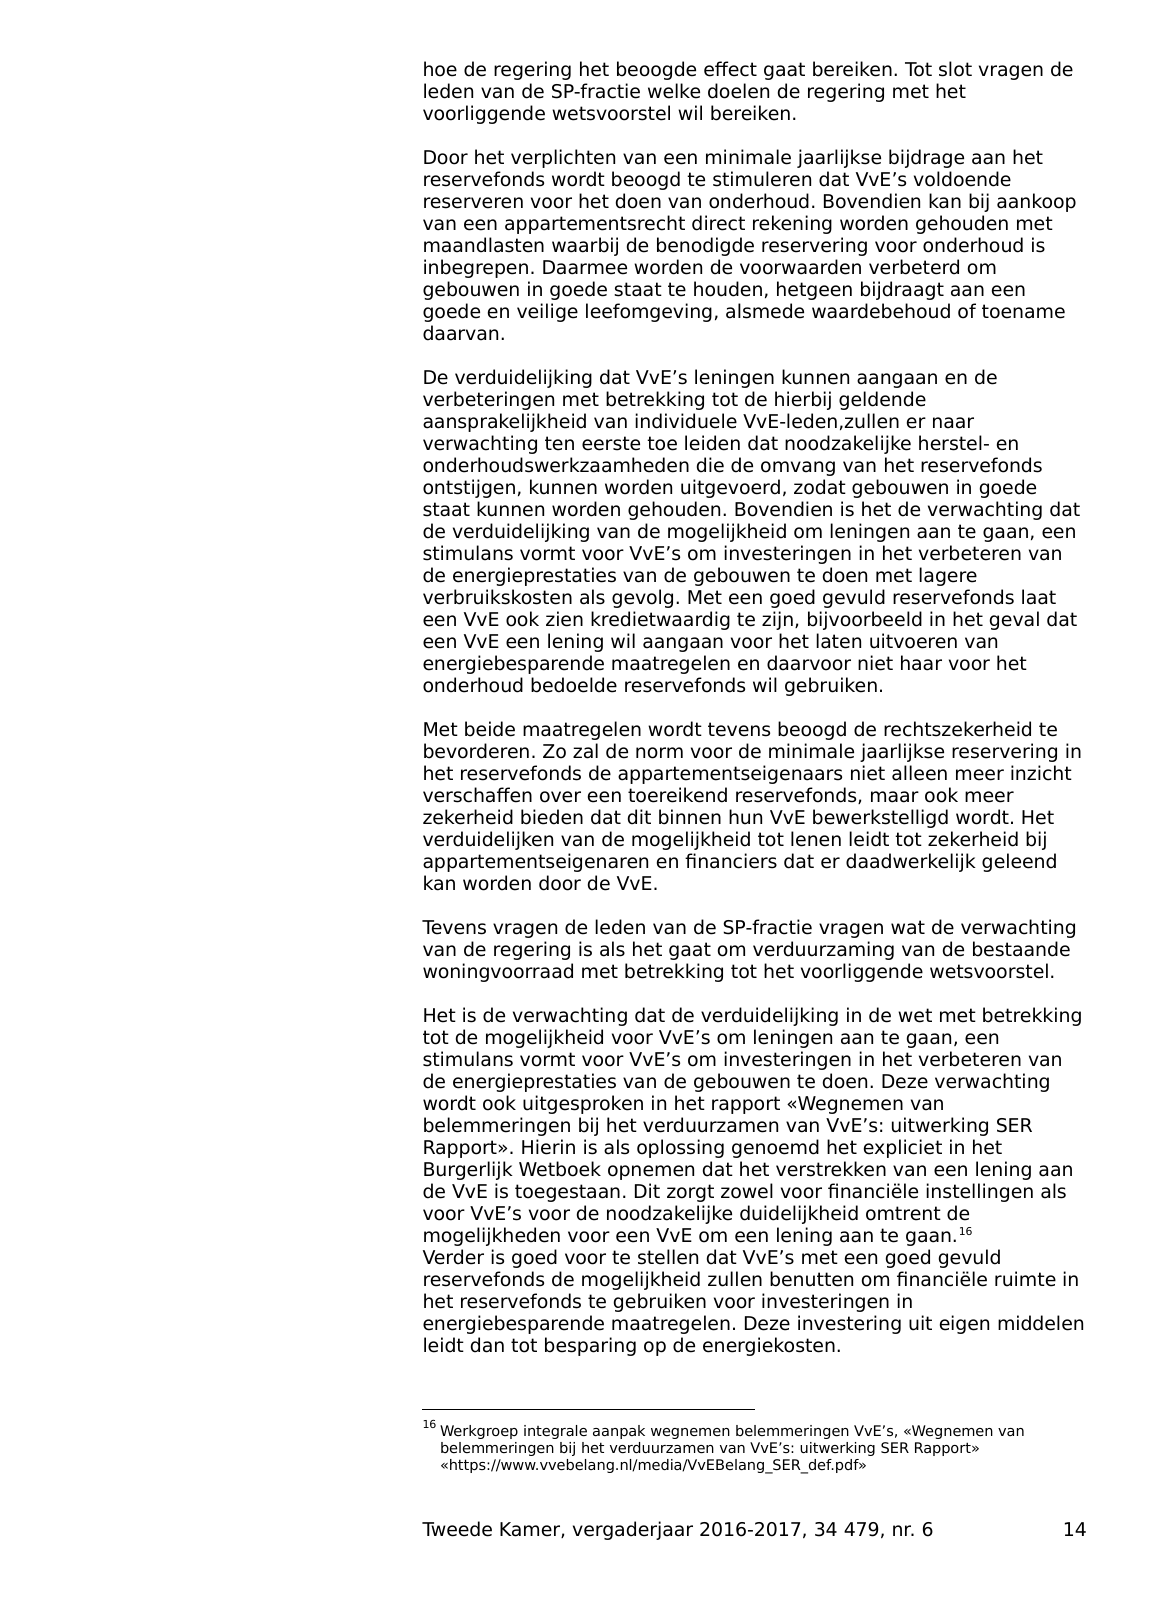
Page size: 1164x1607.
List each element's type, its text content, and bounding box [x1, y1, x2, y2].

text Door het verplichten van een minimale jaarlijkse bijdrage aan het reservefonds wordt beoogd te stimuleren dat VvE’s voldoende reserveren voor het doen van onderhoud. Bovendien kan bij aankoop van een appartementsrecht direct rekening worden gehouden met maandlasten waarbij de benodigde reservering voor onderhoud is inbegrepen. Daarmee worden de voorwaarden verbeterd om gebouwen in goede staat te houden, hetgeen bijdraagt aan een goede en veilige leefomgeving, alsmede waardebehoud of toename daarvan. [422, 147, 1087, 345]
text Met beide maatregelen wordt tevens beoogd de rechtszekerheid te bevorderen. Zo zal de norm voor de minimale jaarlijkse reservering in het reservefonds de appartementseigenaars niet alleen meer inzicht verschaffen over een toereikend reservefonds, maar ook meer zekerheid bieden dat dit binnen hun VvE bewerkstelligd wordt. Het verduidelijken van de mogelijkheid tot lenen leidt tot zekerheid bij appartementseigenaren en financiers dat er daadwerkelijk geleend kan worden door de VvE. [422, 719, 1087, 895]
text Het is de verwachting dat de verduidelijking in de wet met betrekking tot de mogelijkheid voor VvE’s om leningen aan te gaan, een stimulans vormt voor VvE’s om investeringen in het verbeteren van de energieprestaties van de gebouwen te doen. Deze verwachting wordt ook uitgesproken in het rapport «Wegnemen van belemmeringen bij het verduurzamen van VvE’s: uitwerking SER Rapport». Hierin is als oplossing genoemd het expliciet in het Burgerlijk Wetboek opnemen dat het verstrekken van een lening aan de VvE is toegestaan. Dit zorgt zowel voor financiële instellingen als voor VvE’s voor de noodzakelijke duidelijkheid omtrent de mogelijkheden voor een VvE om een lening aan te gaan. [422, 1005, 1087, 1247]
text Tevens vragen de leden van de SP-fractie vragen wat de verwachting van de regering is als het gaat om verduurzaming van de bestaande woningvoorraad met betrekking tot het voorliggende wetsvoorstel. [422, 917, 1087, 983]
text De verduidelijking dat VvE’s leningen kunnen aangaan en de verbeteringen met betrekking tot de hierbij geldende aansprakelijkheid van individuele VvE-leden,zullen er naar verwachting ten eerste toe leiden dat noodzakelijke herstel- en onderhoudswerkzaamheden die de omvang van het reservefonds ontstijgen, kunnen worden uitgevoerd, zodat gebouwen in goede staat kunnen worden gehouden. Bovendien is het de verwachting dat de verduidelijking van de mogelijkheid om leningen aan te gaan, een stimulans vormt voor VvE’s om investeringen in het verbeteren van de energieprestaties van de gebouwen te doen met lagere verbruikskosten als gevolg. Met een goed gevuld reservefonds laat een VvE ook zien kredietwaardig te zijn, bijvoorbeeld in het geval dat een VvE een lening wil aangaan voor het laten uitvoeren van energiebesparende maatregelen en daarvoor niet haar voor het onderhoud bedoelde reservefonds wil gebruiken. [422, 367, 1087, 697]
text Werkgroep integrale aanpak wegnemen belemmeringen VvE’s, «Wegnemen van belemmeringen bij het verduurzamen van VvE’s: uitwerking SER Rapport» «https://www.vvebelang.nl/media/VvEBelang_SER_def.pdf» [422, 1418, 1087, 1474]
text Verder is goed voor te stellen dat VvE’s met een goed gevuld reservefonds de mogelijkheid zullen benutten om financiële ruimte in het reservefonds te gebruiken voor investeringen in energiebesparende maatregelen. Deze investering uit eigen middelen leidt dan tot besparing op de energiekosten. [422, 1247, 1087, 1357]
text hoe de regering het beoogde effect gaat bereiken. Tot slot vragen de leden van de SP-fractie welke doelen de regering met het voorliggende wetsvoorstel wil bereiken. [422, 59, 1087, 125]
